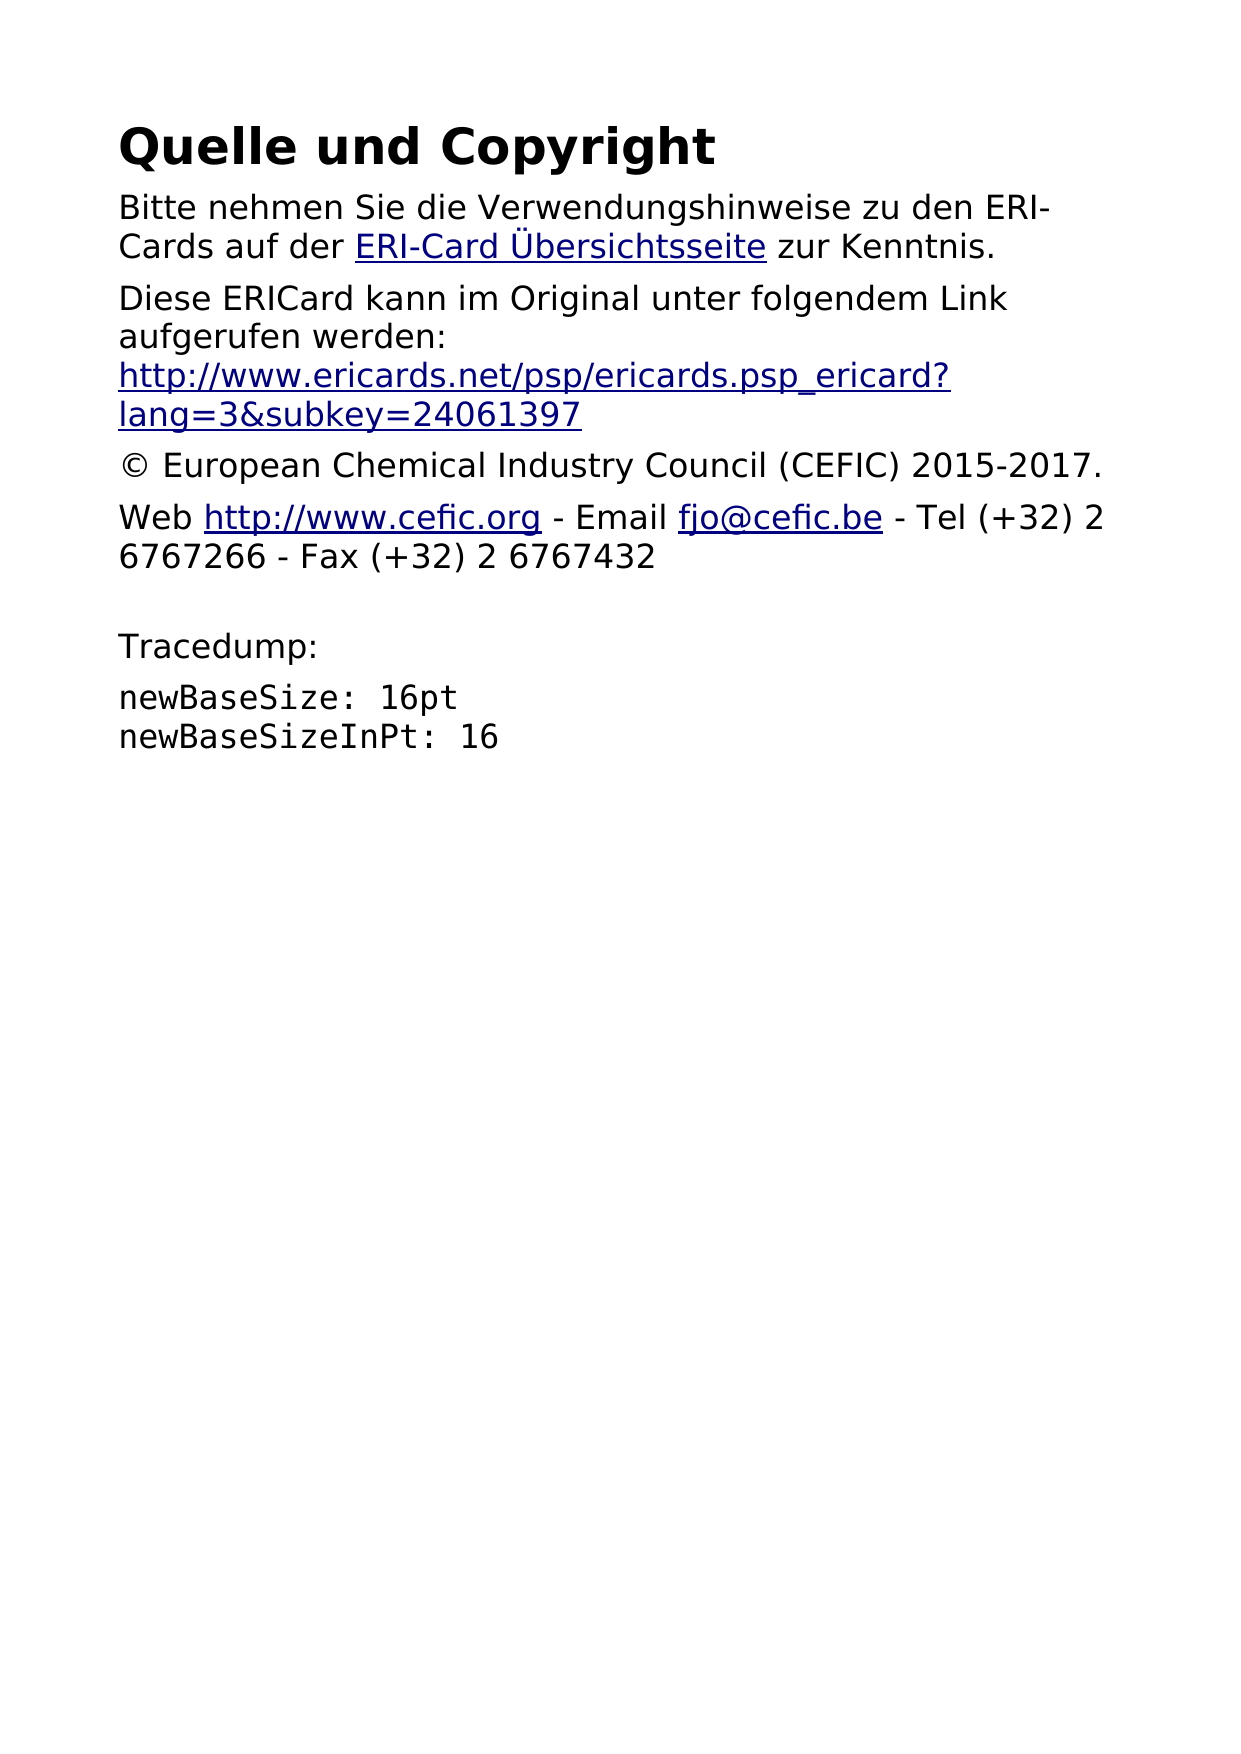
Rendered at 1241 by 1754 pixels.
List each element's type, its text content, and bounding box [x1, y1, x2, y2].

text newBaseSize: 16pt newBaseSizeInPt: 16 [118, 679, 1122, 756]
subtitle Quelle und Copyright [118, 118, 1122, 176]
text Diese ERICard kann im Original unter folgendem Link aufgerufen werden: http://www.ericards.net/psp/ericards.psp_ericard?lang=3&subkey=24061397 [118, 279, 1122, 434]
text © European Chemical Industry Council (CEFIC) 2015-2017. [118, 447, 1122, 486]
text Tracedump: [118, 588, 1122, 666]
text Bitte nehmen Sie die Verwendungshinweise zu den ERI-Cards auf der ERI-Card Übersichtsseite zur Kenntnis. [118, 189, 1122, 267]
text Web http://www.cefic.org - Email fjo@cefic.be - Tel (+32) 2 6767266 - Fax (+32) 2 6767432 [118, 498, 1122, 576]
